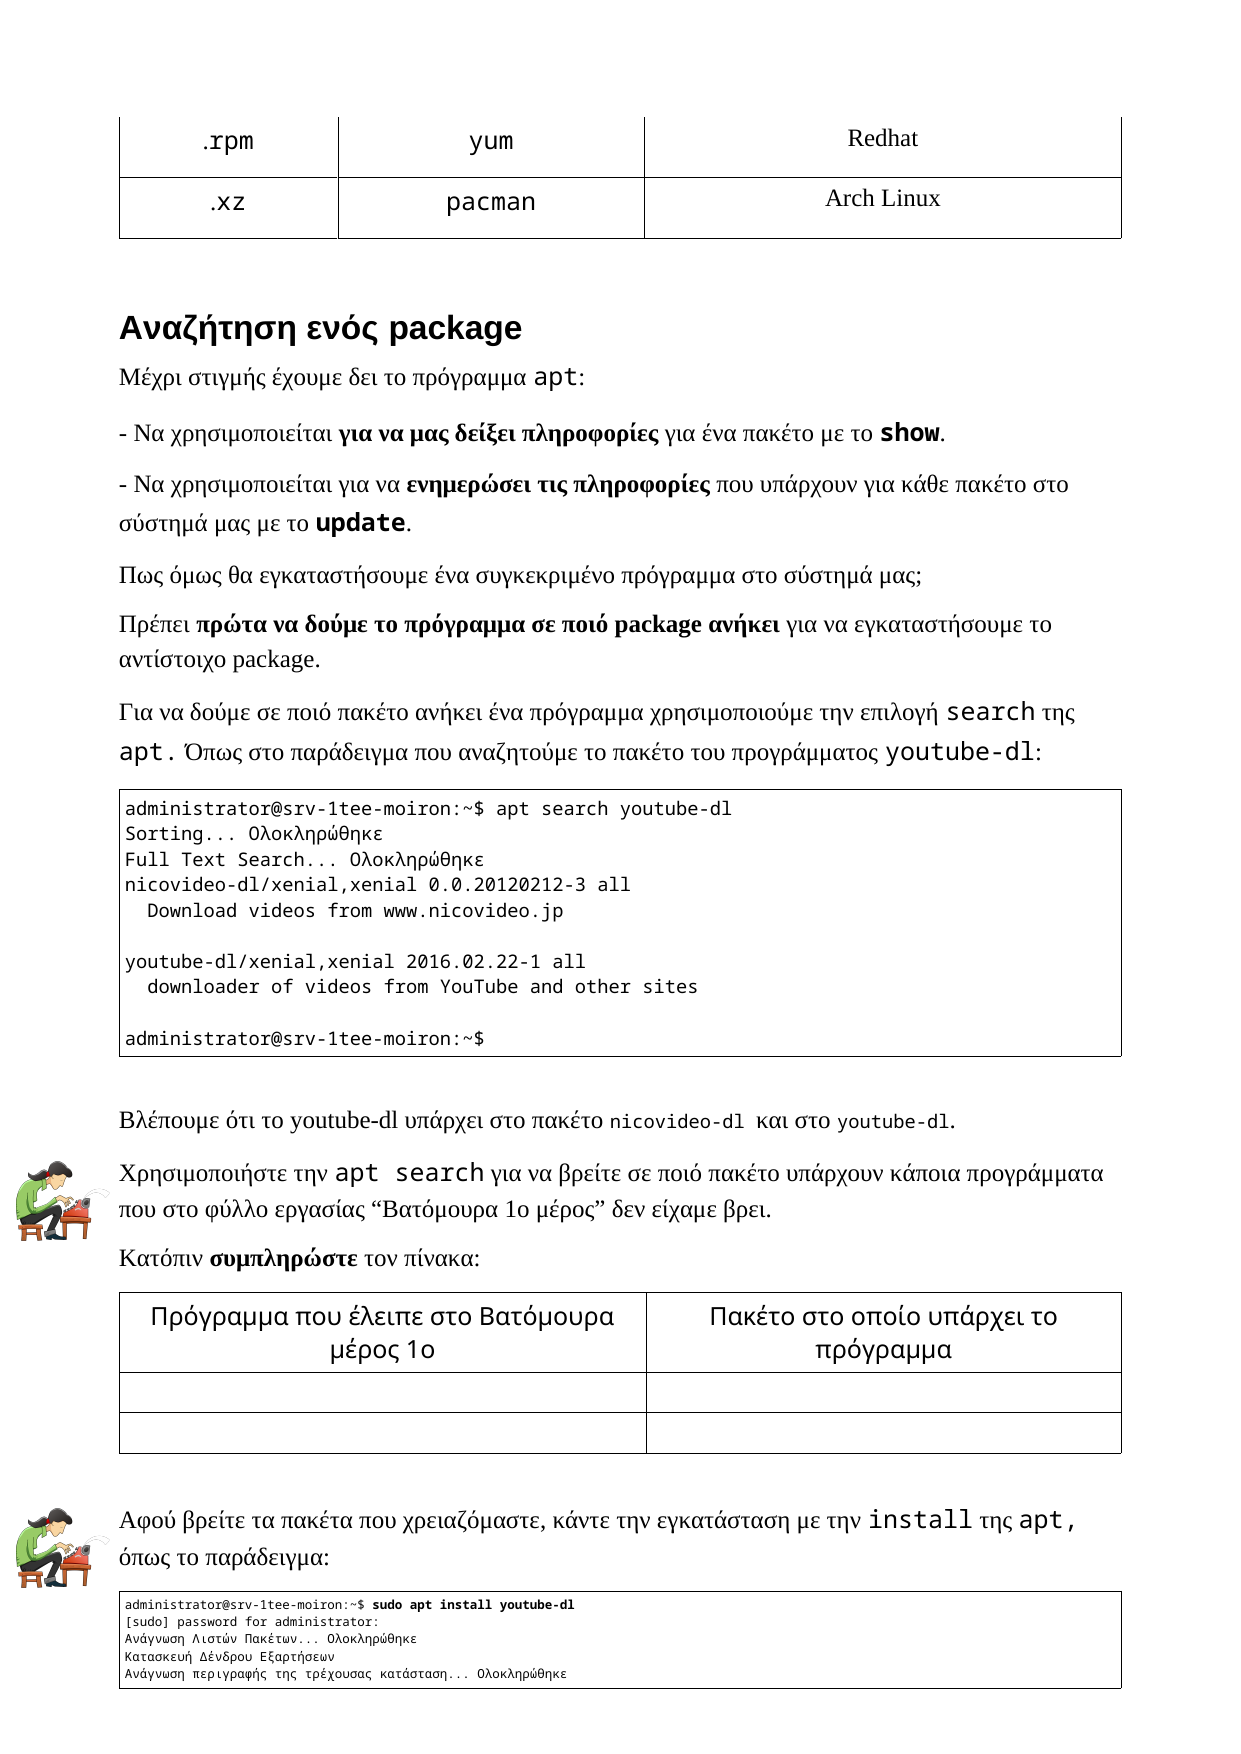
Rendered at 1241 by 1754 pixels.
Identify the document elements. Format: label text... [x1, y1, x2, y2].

table_header administrator@srv-1tee-moiron:~$ apt search youtube-dl Sorting... Ολοκληρώθηκε Full Text Search... Ολοκληρώθηκε nicovideo-dl/xenial,xenial 0.0.20120212-3 all Download videos from www.nicovideo.jp youtube-dl/xenial,xenial 2016.02.22-1 all downloader of videos from YouTube and other sites administrator@srv-1tee-moiron:~$ [120, 790, 1121, 1056]
table_cell [647, 1413, 1121, 1453]
table_cell [120, 1413, 646, 1453]
text Πρέπει πρώτα να δούμε το πρόγραμμα σε ποιό package ανήκει για να εγκαταστήσουμε το αντίστοιχο package. [119, 609, 1121, 673]
picture [16, 1161, 110, 1241]
text - Να χρησιμοποιείται για να μας δείξει πληροφορίες για ένα πακέτο με το show. [119, 414, 1121, 448]
table_cell Arch Linux [645, 178, 1121, 238]
text - Να χρησιμοποιείται για να ενημερώσει τις πληροφορίες που υπάρχουν για κάθε πακέτο στο σύστημά μας με το update. [119, 469, 1121, 539]
text Κατόπιν συμπληρώστε τον πίνακα: [119, 1243, 1121, 1272]
table_cell .rpm [120, 117, 337, 177]
table_header Πρόγραμμα που έλειπε στο Βατόμουρα μέρος 1ο [120, 1293, 646, 1372]
picture [16, 1508, 110, 1588]
text Μέχρι στιγμής έχουμε δει το πρόγραμμα apt: [119, 359, 1121, 393]
table_cell [120, 1373, 646, 1412]
text Πως όμως θα εγκαταστήσουμε ένα συγκεκριμένο πρόγραμμα στο σύστημά μας; [119, 561, 1121, 589]
table_cell pacman [339, 178, 644, 238]
table_cell [647, 1373, 1121, 1412]
text Βλέπουμε ότι το youtube-dl υπάρχει στο πακέτο nicovideo-dl και στο youtube-dl. [119, 1105, 1121, 1134]
table_header administrator@srv-1tee-moiron:~$ sudo apt install youtube-dl [sudo] password for administrator: Ανάγνωση Λιστών Πακέτων... Ολοκληρώθηκε Κατασκευή Δένδρου Εξαρτήσεων Ανάγνωση περιγραφής της τρέχουσας κατάσταση... Ολοκληρώθηκε [120, 1592, 1121, 1688]
table_cell Redhat [645, 117, 1121, 177]
table_cell .xz [120, 178, 337, 238]
table_cell yum [339, 117, 644, 177]
subtitle Αναζήτηση ενός package [119, 308, 1121, 346]
text Χρησιμοποιήστε την apt search για να βρείτε σε ποιό πακέτο υπάρχουν κάποια προγράμματα που στο φύλλο εργασίας “Βατόμουρα 1ο μέρος” δεν είχαμε βρει. [119, 1154, 1121, 1223]
text Αφού βρείτε τα πακέτα που χρειαζόμαστε, κάντε την εγκατάσταση με την install της apt, όπως το παράδειγμα: [119, 1502, 1121, 1570]
text Για να δούμε σε ποιό πακέτο ανήκει ένα πρόγραμμα χρησιμοποιούμε την επιλογή search της apt. Όπως στο παράδειγμα που αναζητούμε το πακέτο του προγράμματος youtube-dl: [119, 693, 1121, 768]
table_header Πακέτο στο οποίο υπάρχει το πρόγραμμα [647, 1293, 1121, 1372]
